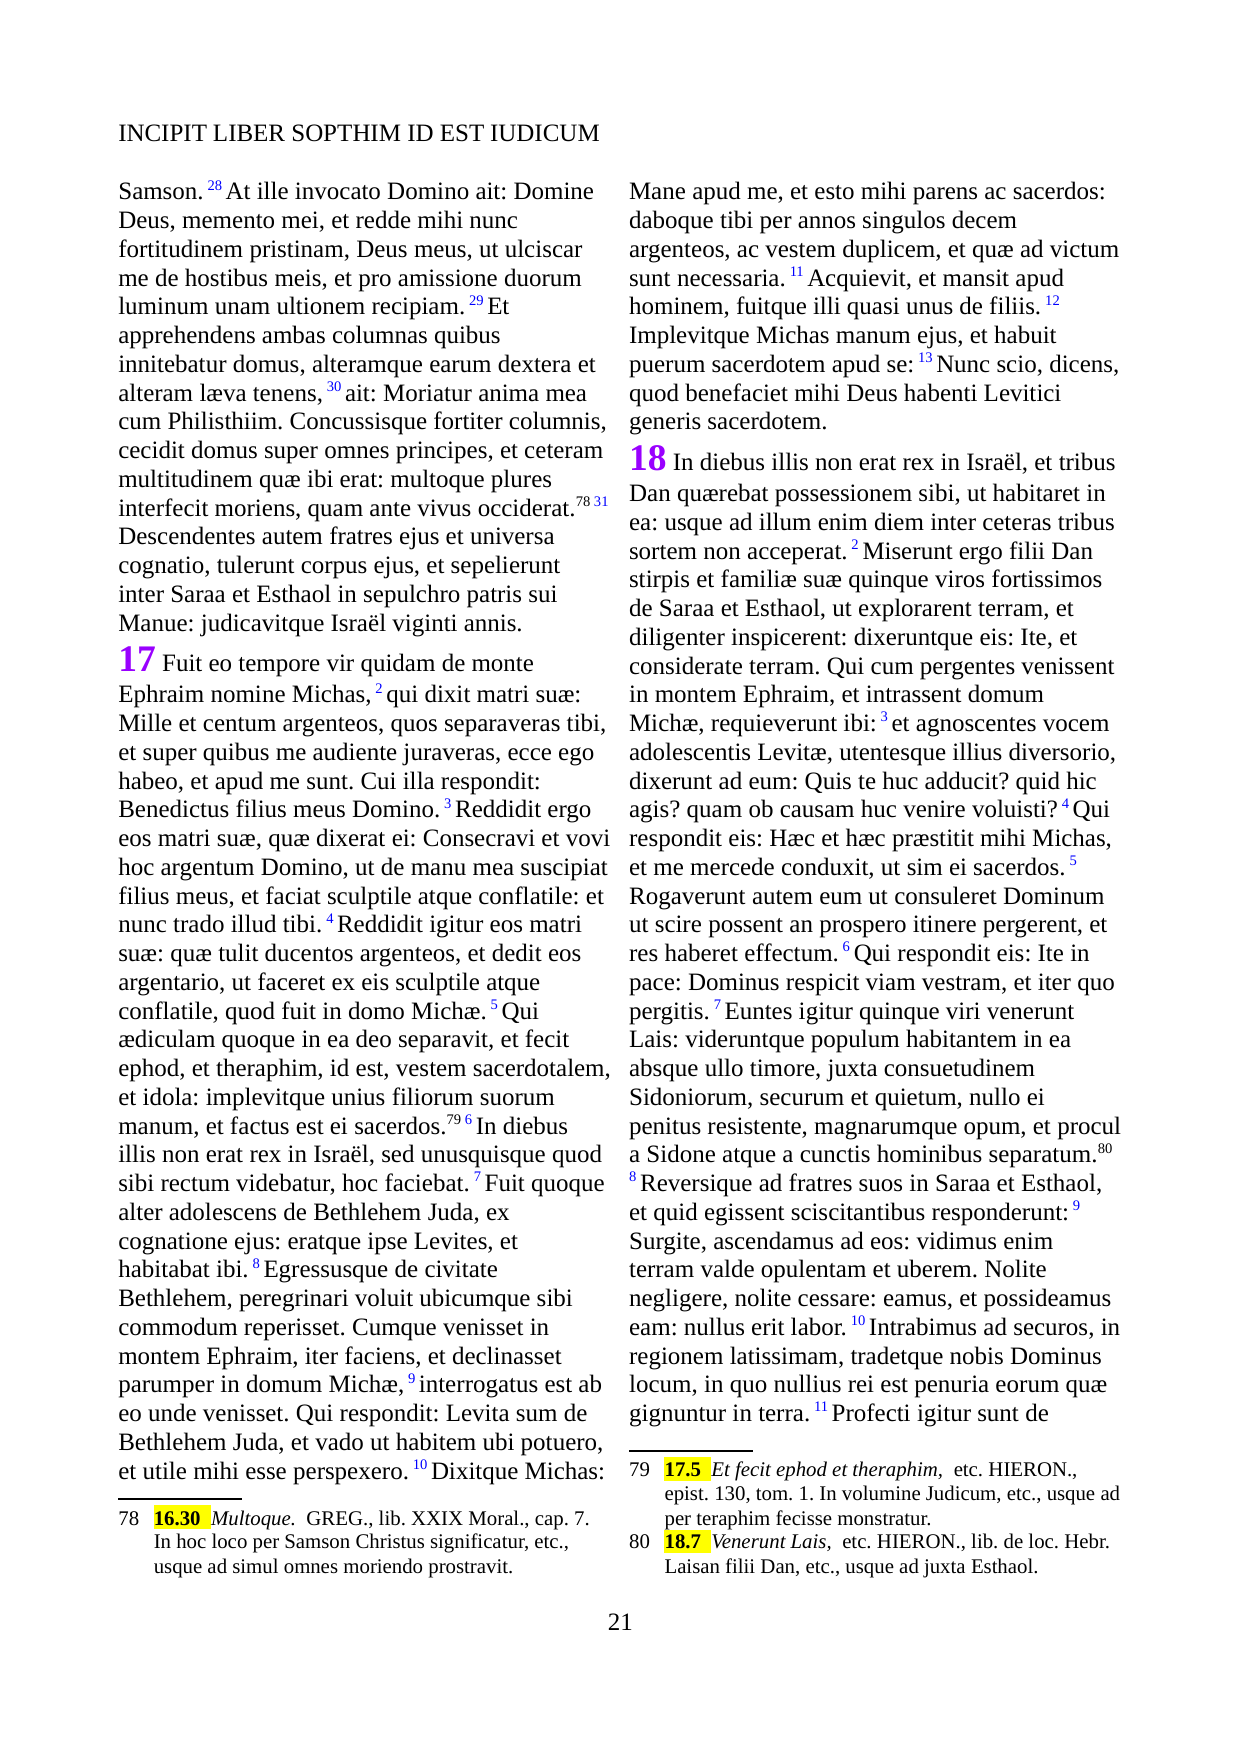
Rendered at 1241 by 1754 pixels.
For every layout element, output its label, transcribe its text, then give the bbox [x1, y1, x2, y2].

text 17.5 Et fecit ephod et theraphim, etc. HIERON., epist. 130, tom. 1. In volumine Judicum, etc., usque ad per teraphim fecisse monstratur. [629, 1457, 1122, 1529]
text Mane apud me, et esto mihi parens ac sacerdos: daboque tibi per annos singulos decem argenteos, ac vestem duplicem, et quæ ad victum sunt necessaria. 11 Acquievit, et mansit apud hominem, fuitque illi quasi unus de filiis. 12 Implevitque Michas manum ejus, et habuit puerum sacerdotem apud se: 13 Nunc scio, dicens, quod benefaciet mihi Deus habenti Levitici generis sacerdotem. [629, 176, 1122, 435]
text 18.7 Venerunt Lais, etc. HIERON., lib. de loc. Hebr. Laisan filii Dan, etc., usque ad juxta Esthaol. [629, 1529, 1122, 1578]
text 17 Fuit eo tempore vir quidam de monte Ephraim nomine Michas, 2 qui dixit matri suæ: Mille et centum argenteos, quos separaveras tibi, et super quibus me audiente juraveras, ecce ego habeo, et apud me sunt. Cui illa respondit: Benedictus filius meus Domino. 3 Reddidit ergo eos matri suæ, quæ dixerat ei: Consecravi et vovi hoc argentum Domino, ut de manu mea suscipiat filius meus, et faciat sculptile atque conflatile: et nunc trado illud tibi. 4 Reddidit igitur eos matri suæ: quæ tulit ducentos argenteos, et dedit eos argentario, ut faceret ex eis sculptile atque conflatile, quod fuit in domo Michæ. 5 Qui ædiculam quoque in ea deo separavit, et fecit ephod, et theraphim, id est, vestem sacerdotalem, et idola: implevitque unius filiorum suorum manum, et factus est ei sacerdos. 6 In diebus illis non erat rex in Israël, sed unusquisque quod sibi rectum videbatur, hoc faciebat. 7 Fuit quoque alter adolescens de Bethlehem Juda, ex cognatione ejus: eratque ipse Levites, et habitabat ibi. 8 Egressusque de civitate Bethlehem, peregrinari voluit ubicumque sibi commodum reperisset. Cumque venisset in montem Ephraim, iter faciens, et declinasset parumper in domum Michæ, 9 interrogatus est ab eo unde venisset. Qui respondit: Levita sum de Bethlehem Juda, et vado ut habitem ubi potuero, et utile mihi esse perspexero. 10 Dixitque Michas: [118, 636, 611, 1484]
text Samson. 28 At ille invocato Domino ait: Domine Deus, memento mei, et redde mihi nunc fortitudinem pristinam, Deus meus, ut ulciscar me de hostibus meis, et pro amissione duorum luminum unam ultionem recipiam. 29 Et apprehendens ambas columnas quibus innitebatur domus, alteramque earum dextera et alteram læva tenens, 30 ait: Moriatur anima mea cum Philisthiim. Concussisque fortiter columnis, cecidit domus super omnes principes, et ceteram multitudinem quæ ibi erat: multoque plures interfecit moriens, quam ante vivus occiderat. 31 Descendentes autem fratres ejus et universa cognatio, tulerunt corpus ejus, et sepelierunt inter Saraa et Esthaol in sepulchro patris sui Manue: judicavitque Israël viginti annis. [118, 176, 611, 636]
text 16.30 Multoque. GREG., lib. XXIX Moral., cap. 7. In hoc loco per Samson Christus significatur, etc., usque ad simul omnes moriendo prostravit. [118, 1505, 611, 1578]
text 18 In diebus illis non erat rex in Israël, et tribus Dan quærebat possessionem sibi, ut habitaret in ea: usque ad illum enim diem inter ceteras tribus sortem non acceperat. 2 Miserunt ergo filii Dan stirpis et familiæ suæ quinque viros fortissimos de Saraa et Esthaol, ut explorarent terram, et diligenter inspicerent: dixeruntque eis: Ite, et considerate terram. Qui cum pergentes venissent in montem Ephraim, et intrassent domum Michæ, requieverunt ibi: 3 et agnoscentes vocem adolescentis Levitæ, utentesque illius diversorio, dixerunt ad eum: Quis te huc adducit? quid hic agis? quam ob causam huc venire voluisti? 4 Qui respondit eis: Hæc et hæc præstitit mihi Michas, et me mercede conduxit, ut sim ei sacerdos. 5 Rogaverunt autem eum ut consuleret Dominum ut scire possent an prospero itinere pergerent, et res haberet effectum. 6 Qui respondit eis: Ite in pace: Dominus respicit viam vestram, et iter quo pergitis. 7 Euntes igitur quinque viri venerunt Lais: videruntque populum habitantem in ea absque ullo timore, juxta consuetudinem Sidoniorum, securum et quietum, nullo ei penitus resistente, magnarumque opum, et procul a Sidone atque a cunctis hominibus separatum. 8 Reversique ad fratres suos in Saraa et Esthaol, et quid egissent sciscitantibus responderunt: 9 Surgite, ascendamus ad eos: vidimus enim terram valde opulentam et uberem. Nolite negligere, nolite cessare: eamus, et possideamus eam: nullus erit labor. 10 Intrabimus ad securos, in regionem latissimam, tradetque nobis Dominus locum, in quo nullius rei est penuria eorum quæ gignuntur in terra. 11 Profecti igitur sunt de [629, 435, 1122, 1427]
